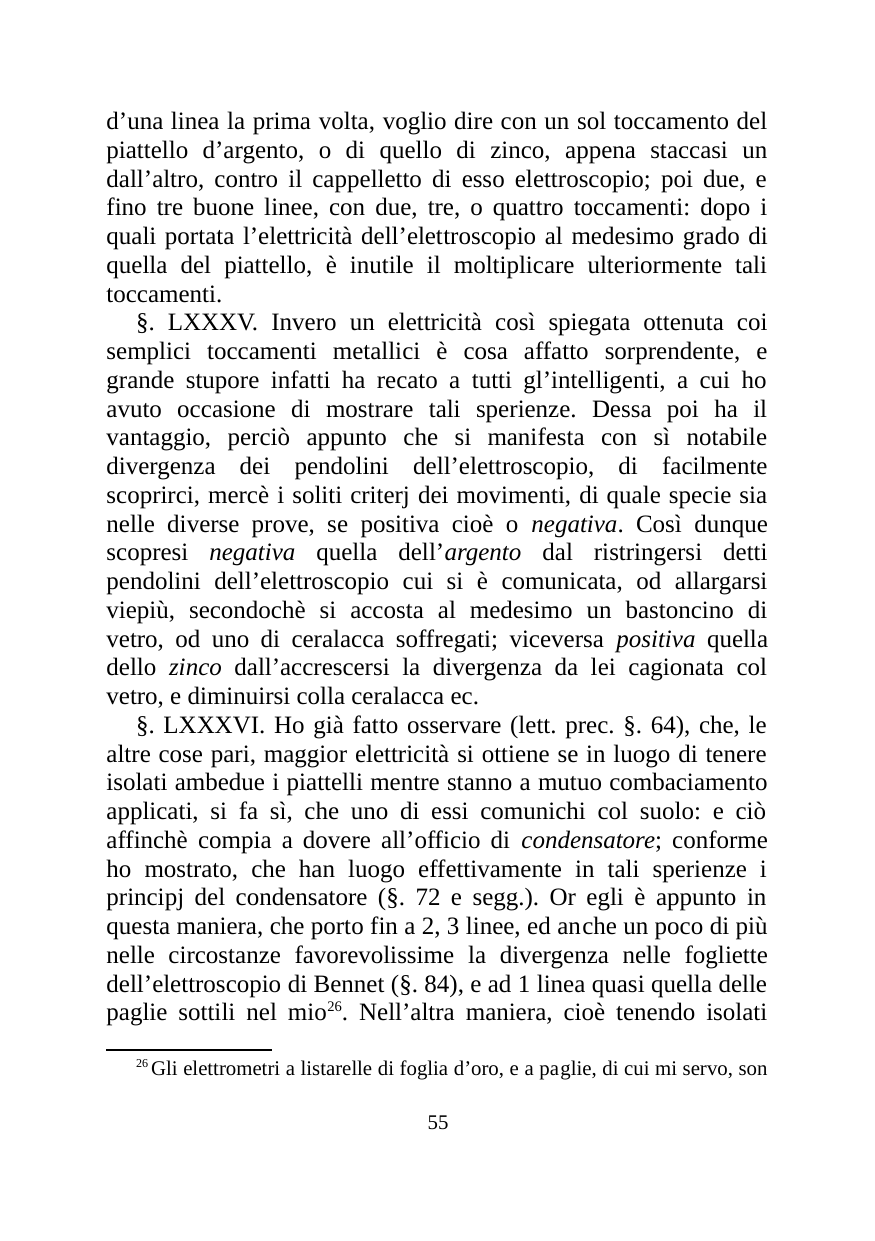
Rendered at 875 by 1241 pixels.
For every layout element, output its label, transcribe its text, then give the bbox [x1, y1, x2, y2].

text d’una linea la prima volta, voglio dire con un sol toccamento del piattello d’argento, o di quello di zinco, appena staccasi un dall’altro, contro il cappelletto di esso elettroscopio; poi due, e fino tre buone linee, con due, tre, o quattro toccamenti: dopo i quali portata l’elettricità dell’elettroscopio al medesimo grado di quella del piattello, è inutile il moltiplicare ulteriormente tali toccamenti. [106, 106, 768, 307]
text §. LXXXV. Invero un elettricità così spiegata ottenuta coi semplici toccamenti metallici è cosa affatto sorprendente, e grande stupore infatti ha recato a tutti gl’intelligenti, a cui ho avuto occasione di mostrare tali sperienze. Dessa poi ha il vantaggio, perciò appunto che si manifesta con sì notabile divergenza dei pendolini dell’elettroscopio, di facilmente scoprirci, mercè i soliti criterj dei movimenti, di quale specie sia nelle diverse prove, se positiva cioè o negativa. Così dunque scopresi negativa quella dell’argento dal ristringersi detti pendolini dell’elettroscopio cui si è comunicata, od allargarsi viepiù, secondochè si accosta al medesimo un bastoncino di vetro, od uno di ceralacca soffregati; viceversa positiva quella dello zinco dall’accrescersi la divergenza da lei cagionata col vetro, e diminuirsi colla ceralacca ec. [106, 307, 768, 710]
text §. LXXXVI. Ho già fatto osservare (lett. prec. §. 64), che, le altre cose pari, maggior elettricità si ottiene se in luogo di tenere isolati ambedue i piattelli mentre stanno a mutuo combaciamento applicati, si fa sì, che uno di essi comunichi col suolo: e ciò affinchè compia a dovere all’officio di condensatore; conforme ho mostrato, che han luogo effettivamente in tali sperienze i principj del condensatore (§. 72 e segg.). Or egli è appunto in questa maniera, che porto fin a 2, 3 linee, ed anche un poco di più nelle circostanze favorevolissime la divergenza nelle fogliette dell’elettroscopio di Bennet (§. 84), e ad 1 linea quasi quella delle paglie sottili nel mio. Nell’altra maniera, cioè tenendo isolati [106, 710, 768, 1026]
text Gli elettrometri a listarelle di foglia d’oro, e a paglie, di cui mi servo, son [106, 1056, 768, 1080]
